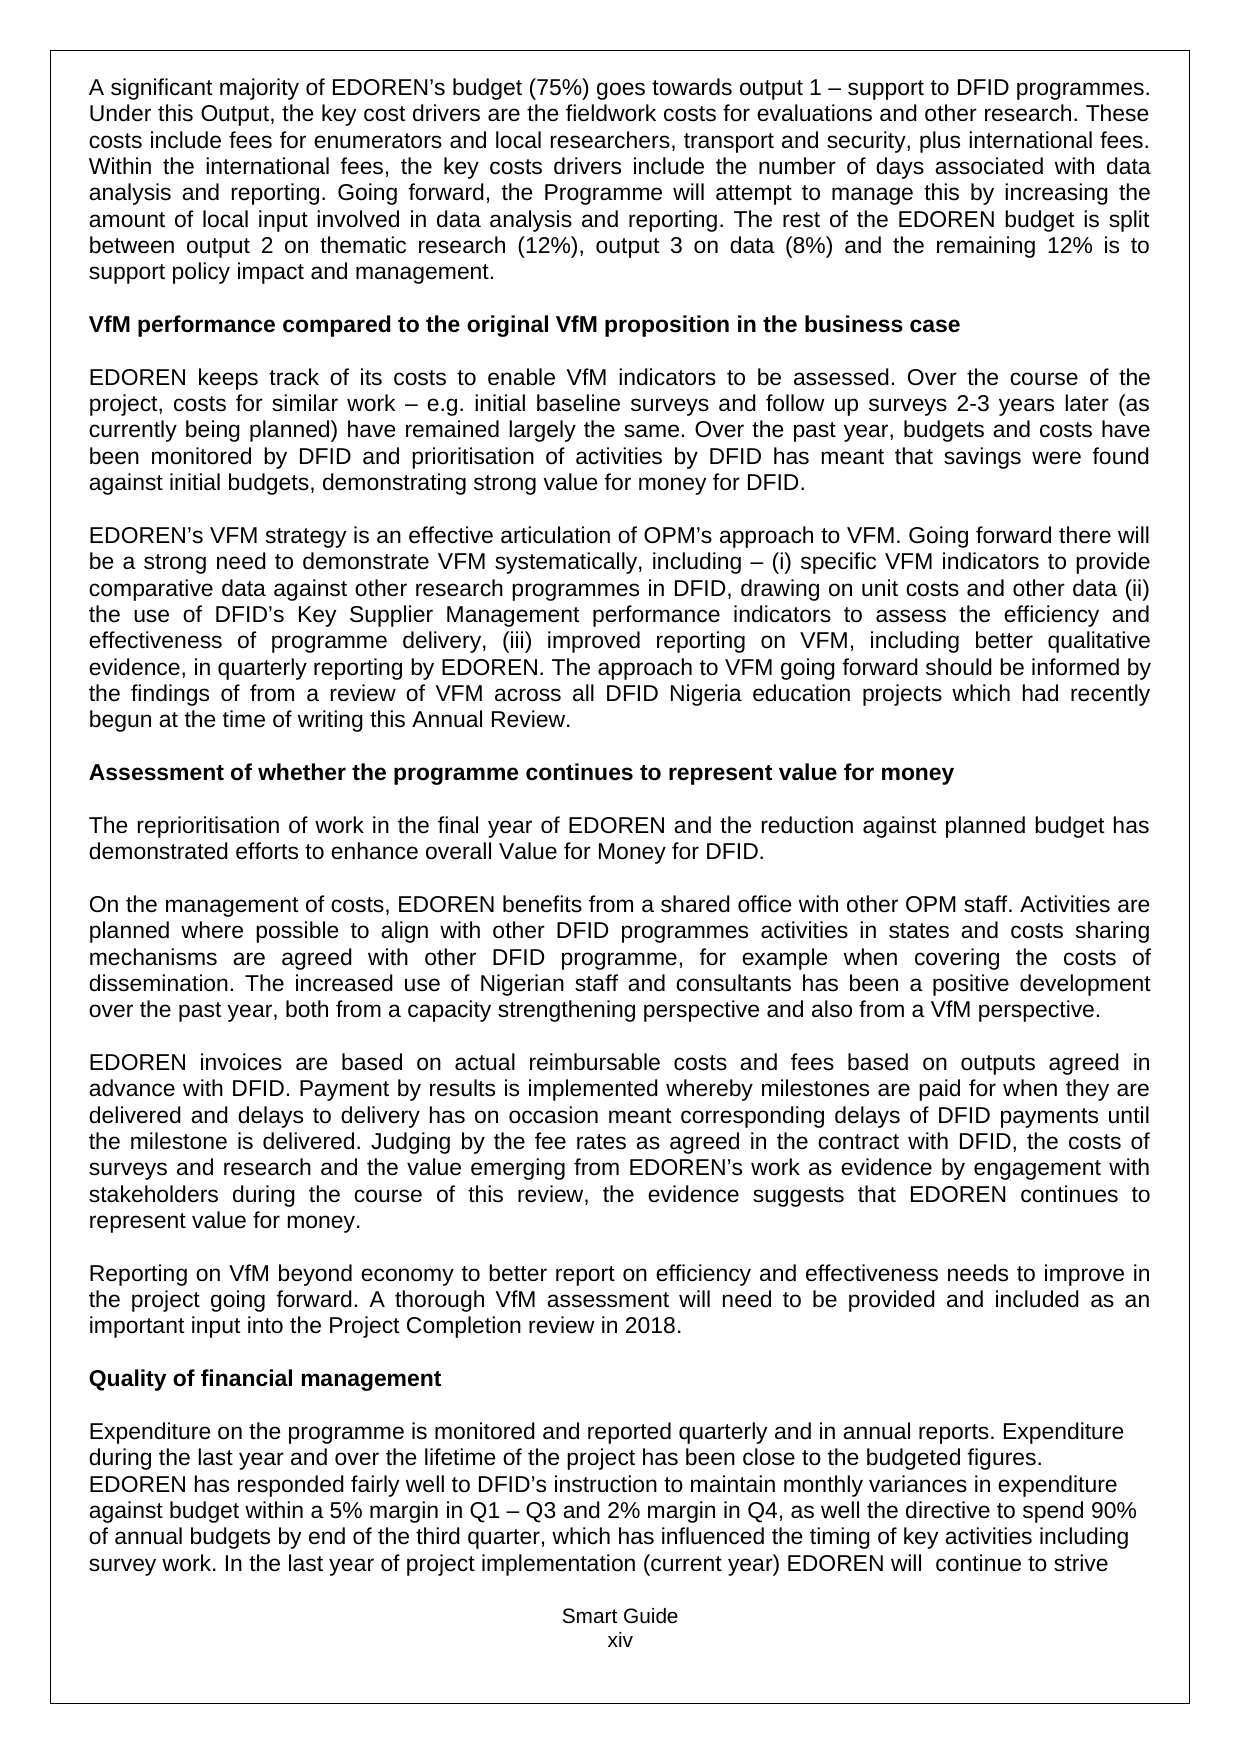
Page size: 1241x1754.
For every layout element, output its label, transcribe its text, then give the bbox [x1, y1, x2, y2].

text EDOREN’s VFM strategy is an effective articulation of OPM’s approach to VFM. Going forward there will be a strong need to demonstrate VFM systematically, including – (i) specific VFM indicators to provide comparative data against other research programmes in DFID, drawing on unit costs and other data (ii) the use of DFID’s Key Supplier Management performance indicators to assess the efficiency and effectiveness of programme delivery, (iii) improved reporting on VFM, including better qualitative evidence, in quarterly reporting by EDOREN. The approach to VFM going forward should be informed by the findings of from a review of VFM across all DFID Nigeria education projects which had recently begun at the time of writing this Annual Review. [89, 522, 1152, 733]
text Quality of financial management [89, 1365, 1152, 1392]
text On the management of costs, EDOREN benefits from a shared office with other OPM staff. Activities are planned where possible to align with other DFID programmes activities in states and costs sharing mechanisms are agreed with other DFID programme, for example when covering the costs of dissemination. The increased use of Nigerian staff and consultants has been a positive development over the past year, both from a capacity strengthening perspective and also from a VfM perspective. [89, 891, 1152, 1023]
text Assessment of whether the programme continues to represent value for money [89, 759, 1152, 785]
text A significant majority of EDOREN’s budget (75%) goes towards output 1 – support to DFID programmes. Under this Output, the key cost drivers are the fieldwork costs for evaluations and other research. These costs include fees for enumerators and local researchers, transport and security, plus international fees. Within the international fees, the key costs drivers include the number of days associated with data analysis and reporting. Going forward, the Programme will attempt to manage this by increasing the amount of local input involved in data analysis and reporting. The rest of the EDOREN budget is split between output 2 on thematic research (12%), output 3 on data (8%) and the remaining 12% is to support policy impact and management. [89, 74, 1152, 285]
text Reporting on VfM beyond economy to better report on efficiency and effectiveness needs to improve in the project going forward. A thorough VfM assessment will need to be provided and included as an important input into the Project Completion review in 2018. [89, 1260, 1152, 1339]
text EDOREN keeps track of its costs to enable VfM indicators to be assessed. Over the course of the project, costs for similar work – e.g. initial baseline surveys and follow up surveys 2-3 years later (as currently being planned) have remained largely the same. Over the past year, budgets and costs have been monitored by DFID and prioritisation of activities by DFID has meant that savings were found against initial budgets, demonstrating strong value for money for DFID. [89, 364, 1152, 496]
text Expenditure on the programme is monitored and reported quarterly and in annual reports. Expenditure during the last year and over the lifetime of the project has been close to the budgeted figures. EDOREN has responded fairly well to DFID’s instruction to maintain monthly variances in expenditure against budget within a 5% margin in Q1 – Q3 and 2% margin in Q4, as well the directive to spend 90% of annual budgets by end of the third quarter, which has influenced the timing of key activities including survey work. In the last year of project implementation (current year) EDOREN will continue to strive [89, 1418, 1152, 1576]
text The reprioritisation of work in the final year of EDOREN and the reduction against planned budget has demonstrated efforts to enhance overall Value for Money for DFID. [89, 812, 1152, 864]
text VfM performance compared to the original VfM proposition in the business case [89, 311, 1152, 337]
text EDOREN invoices are based on actual reimbursable costs and fees based on outputs agreed in advance with DFID. Payment by results is implemented whereby milestones are paid for when they are delivered and delays to delivery has on occasion meant corresponding delays of DFID payments until the milestone is delivered. Judging by the fee rates as agreed in the contract with DFID, the costs of surveys and research and the value emerging from EDOREN’s work as evidence by engagement with stakeholders during the course of this review, the evidence suggests that EDOREN continues to represent value for money. [89, 1049, 1152, 1233]
